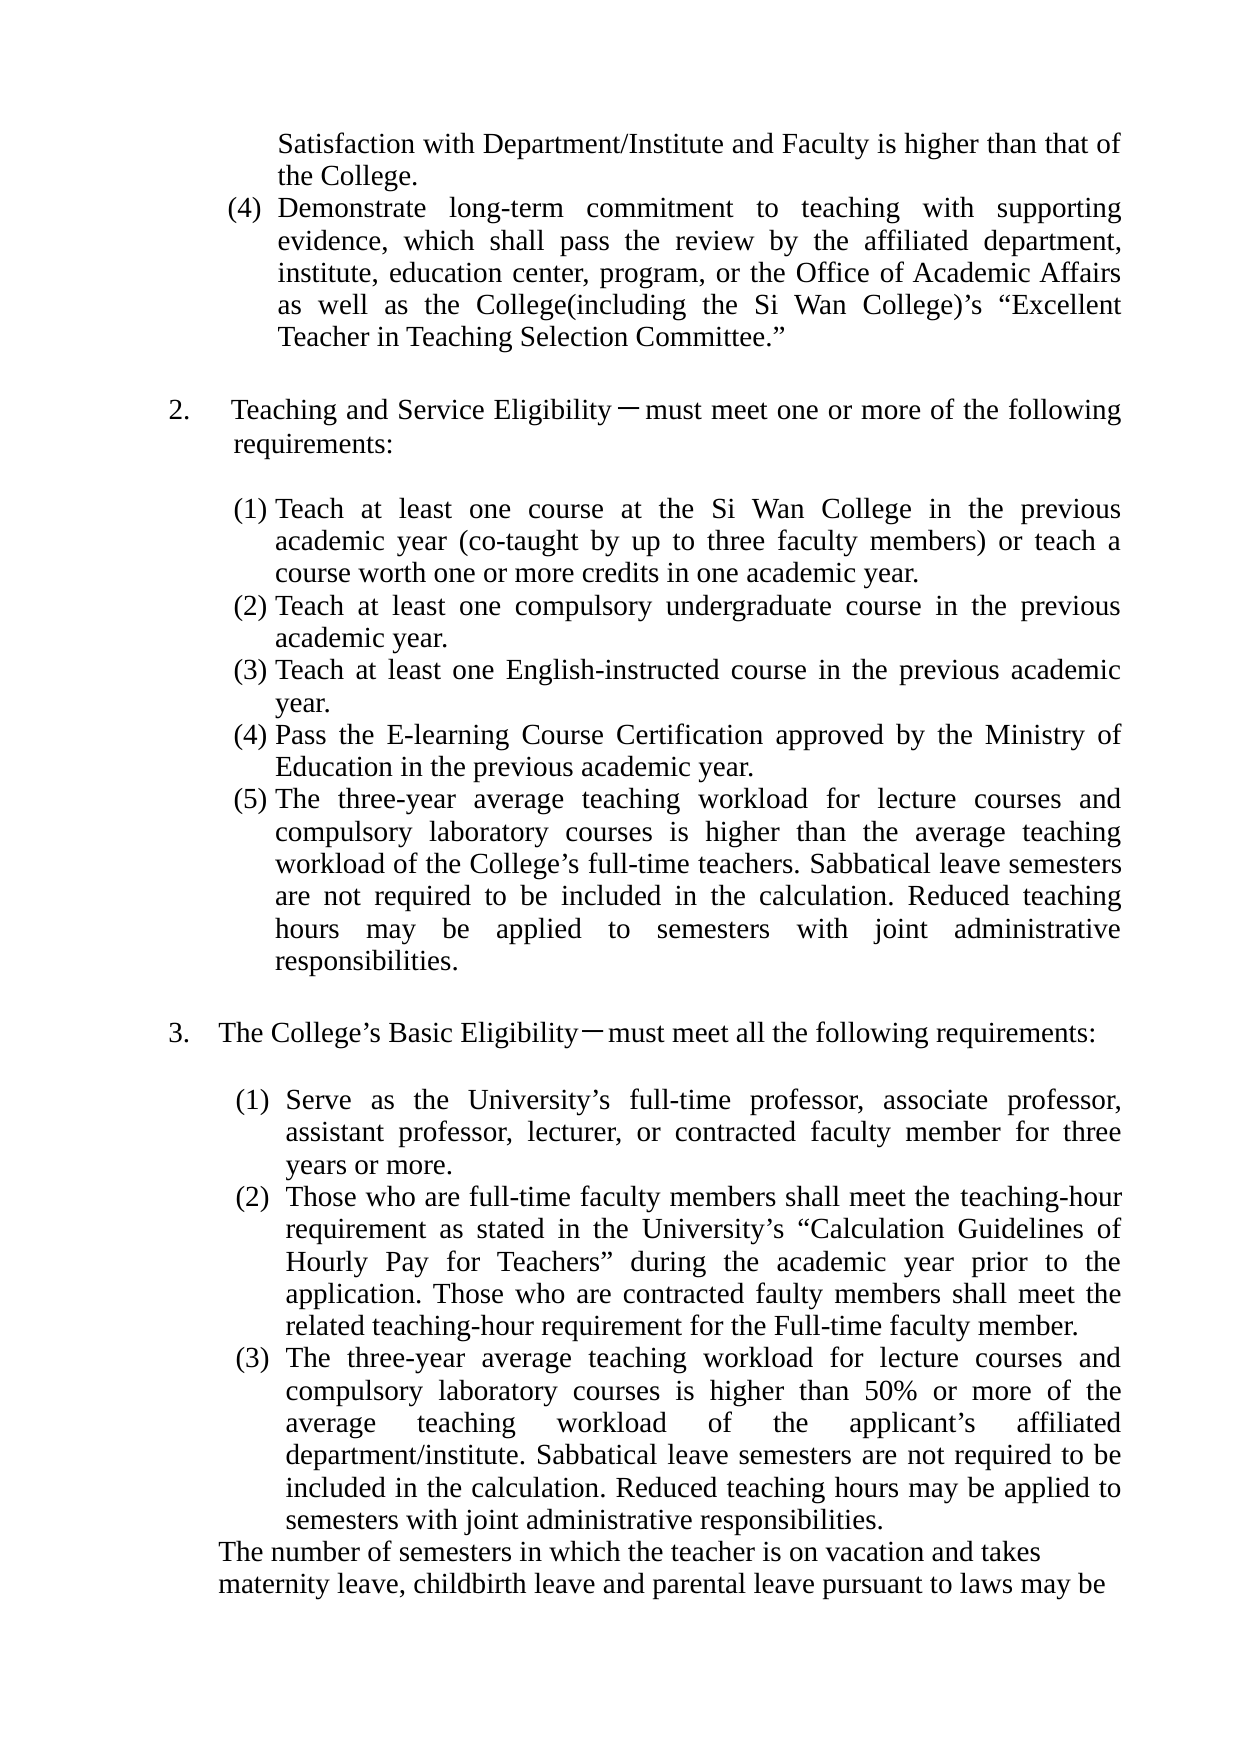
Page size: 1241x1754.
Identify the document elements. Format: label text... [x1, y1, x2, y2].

list Satisfaction with Department/Institute and Faculty is higher than that of the College. [227, 127, 1122, 192]
list Teach at least one compulsory undergraduate course in the previous academic year. [233, 589, 1122, 654]
list Teaching and Service Eligibility－must meet one or more of the following requirements: [168, 385, 1122, 460]
list Serve as the University’s full-time professor, associate professor, assistant professor, lecturer, or contracted faculty member for three years or more. [235, 1083, 1122, 1180]
list The three-year average teaching workload for lecture courses and compulsory laboratory courses is higher than the average teaching workload of the College’s full-time teachers. Sabbatical leave semesters are not required to be included in the calculation. Reduced teaching hours may be applied to semesters with joint administrative responsibilities. [233, 783, 1122, 977]
list Demonstrate long-term commitment to teaching with supporting evidence, which shall pass the review by the affiliated department, institute, education center, program, or the Office of Academic Affairs as well as the College(including the Si Wan College)’s “Excellent Teacher in Teaching Selection Committee.” [227, 192, 1122, 353]
list Teach at least one course at the Si Wan College in the previous academic year (co-taught by up to three faculty members) or teach a course worth one or more credits in one academic year. [233, 492, 1122, 589]
list The three-year average teaching workload for lecture courses and compulsory laboratory courses is higher than 50% or more of the average teaching workload of the applicant’s affiliated department/institute. Sabbatical leave semesters are not required to be included in the calculation. Reduced teaching hours may be applied to semesters with joint administrative responsibilities. [235, 1342, 1122, 1536]
list Pass the E-learning Course Certification approved by the Ministry of Education in the previous academic year. [233, 718, 1122, 783]
list Teach at least one English-instructed course in the previous academic year. [233, 654, 1122, 718]
text The number of semesters in which the teacher is on vacation and takes maternity leave, childbirth leave and parental leave pursuant to laws may be [218, 1536, 1122, 1600]
list The College’s Basic Eligibility－must meet all the following requirements: [168, 1009, 1122, 1051]
list Those who are full-time faculty members shall meet the teaching-hour requirement as stated in the University’s “Calculation Guidelines of Hourly Pay for Teachers” during the academic year prior to the application. Those who are contracted faulty members shall meet the related teaching-hour requirement for the Full-time faculty member. [235, 1180, 1122, 1342]
